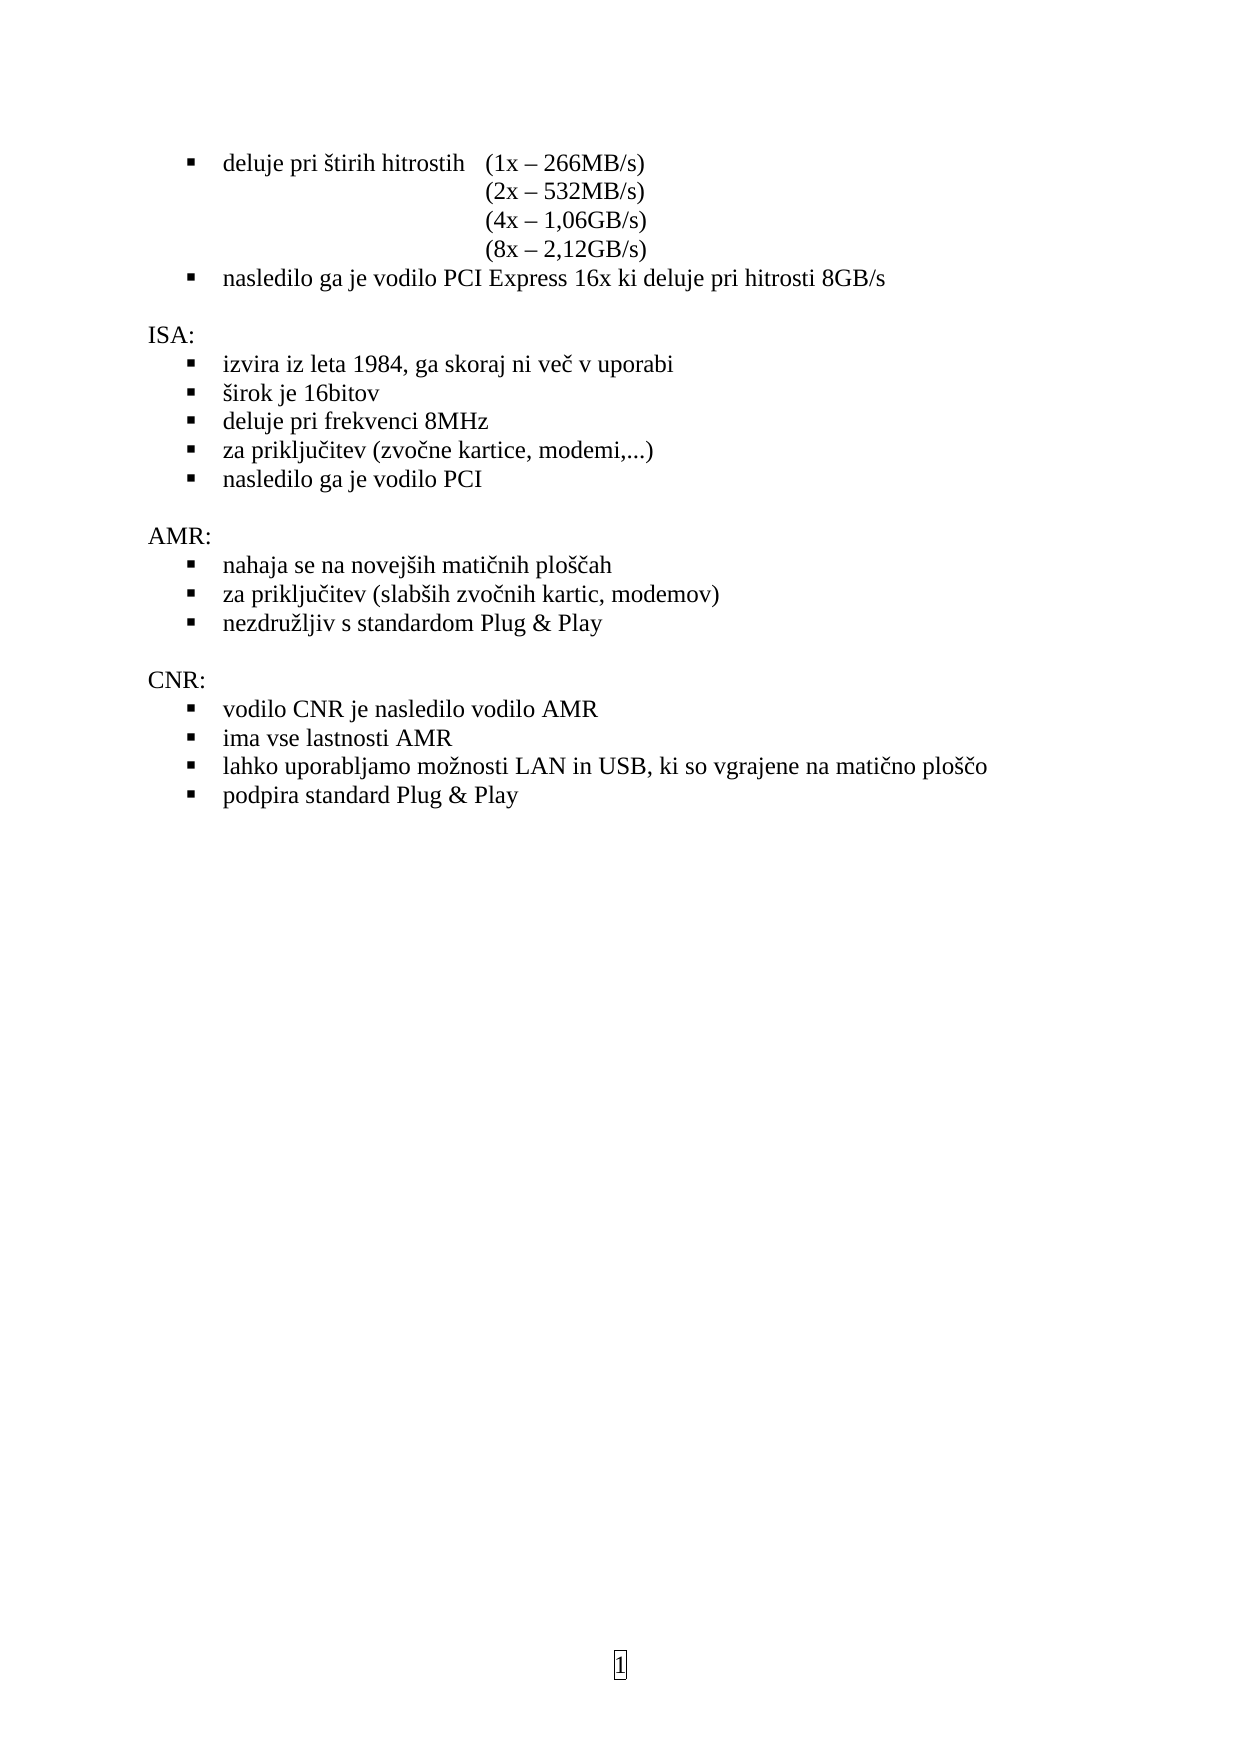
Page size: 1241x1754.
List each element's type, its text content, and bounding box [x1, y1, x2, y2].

list lahko uporabljamo možnosti LAN in USB, ki so vgrajene na matično ploščo [185, 751, 1093, 780]
list podpira standard Plug & Play [185, 780, 1093, 809]
list vodilo CNR je nasledilo vodilo AMR [185, 694, 1093, 723]
list deluje pri štirih hitrostih (1x – 266MB/s) [185, 148, 1093, 176]
list širok je 16bitov [185, 378, 1093, 406]
list nasledilo ga je vodilo PCI Express 16x ki deluje pri hitrosti 8GB/s [185, 263, 1093, 291]
list izvira iz leta 1984, ga skoraj ni več v uporabi [185, 349, 1093, 378]
list za priključitev (slabših zvočnih kartic, modemov) [185, 579, 1093, 608]
text (8x – 2,12GB/s) [185, 234, 1093, 263]
list ima vse lastnosti AMR [185, 723, 1093, 751]
list za priključitev (zvočne kartice, modemi,...) [185, 435, 1093, 464]
text (2x – 532MB/s) [185, 176, 1093, 205]
text AMR: [148, 521, 1093, 550]
list nahaja se na novejših matičnih ploščah [185, 550, 1093, 579]
list deluje pri frekvenci 8MHz [185, 406, 1093, 435]
list nasledilo ga je vodilo PCI [185, 464, 1093, 493]
text (4x – 1,06GB/s) [185, 205, 1093, 234]
text CNR: [148, 665, 1093, 694]
text ISA: [148, 320, 1093, 349]
list nezdružljiv s standardom Plug & Play [185, 608, 1093, 636]
